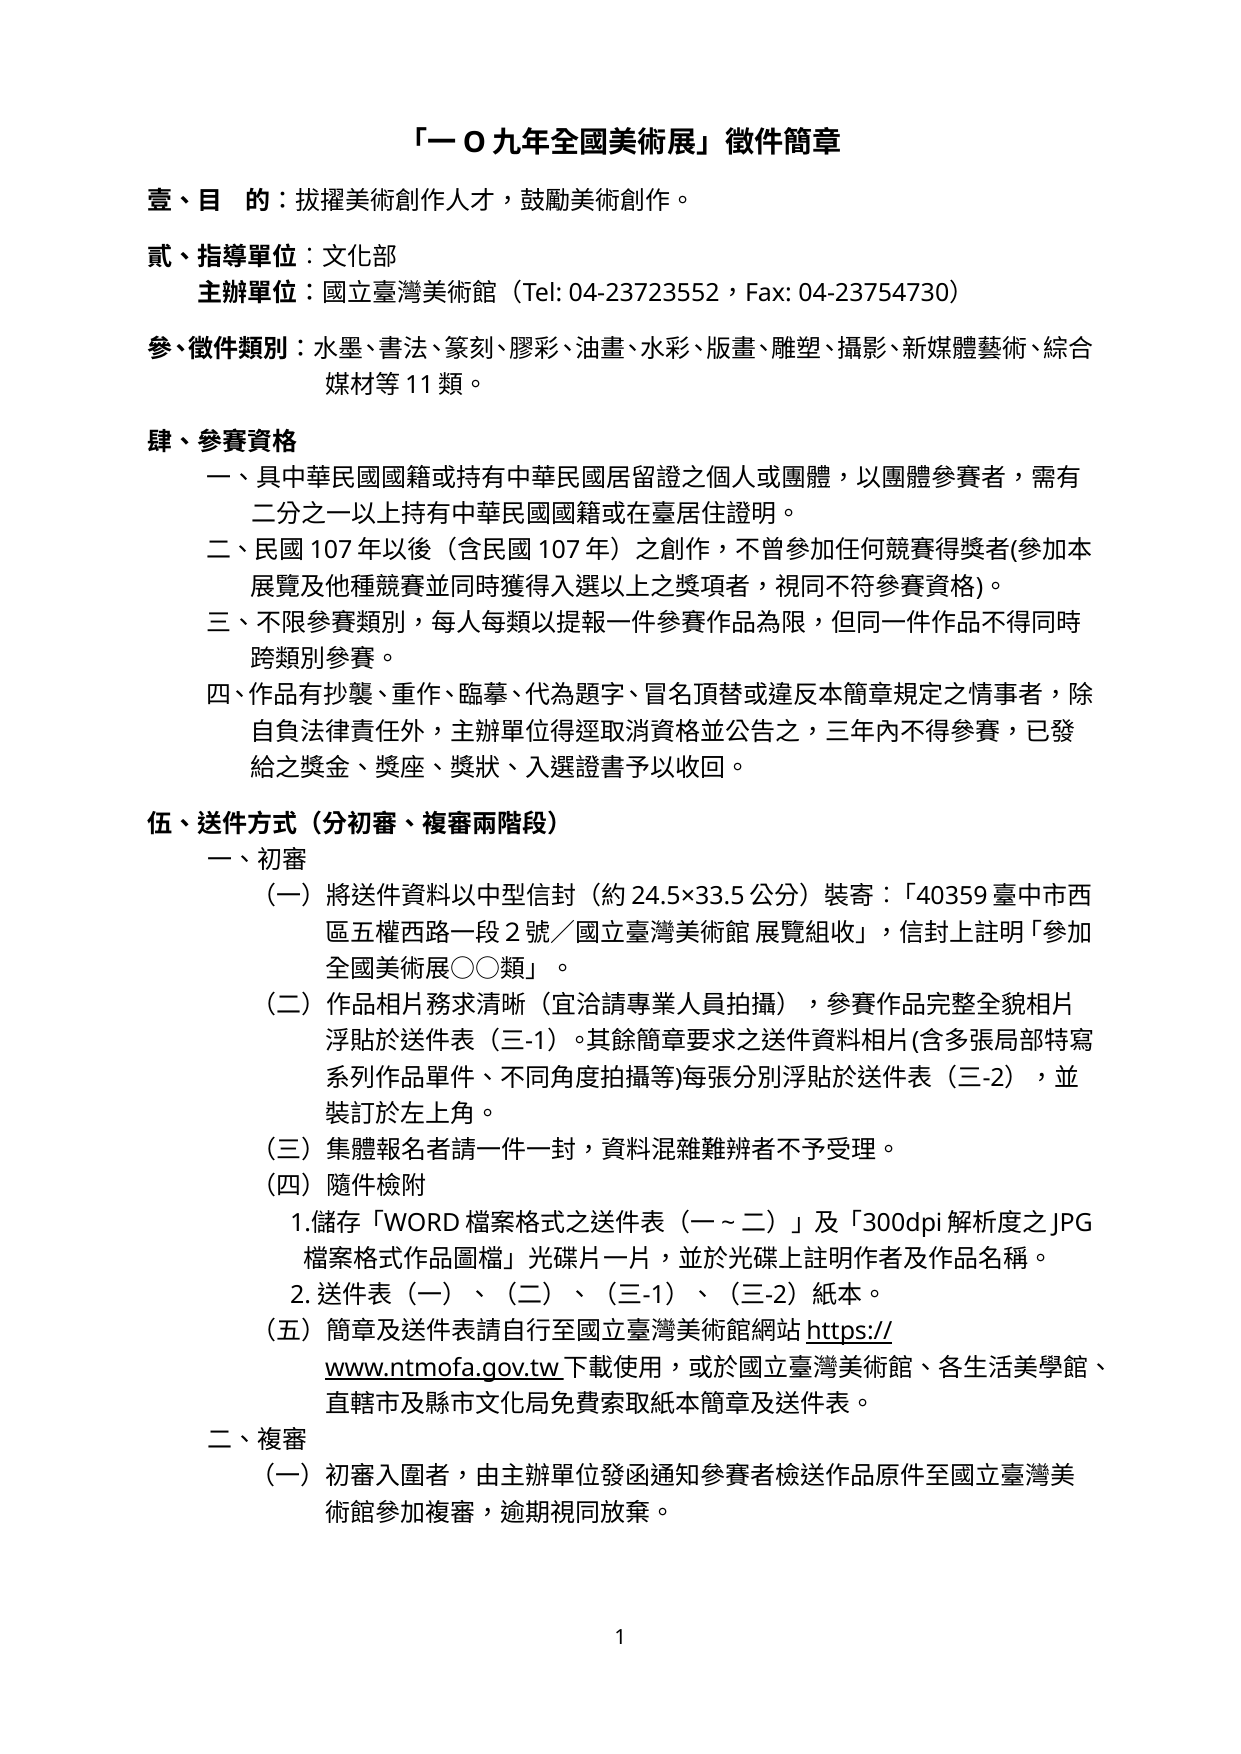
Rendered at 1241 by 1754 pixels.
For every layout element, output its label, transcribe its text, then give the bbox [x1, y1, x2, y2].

text （五）簡章及送件表請自行至國立臺灣美術館網站https://www.ntmofa.gov.tw下載使用，或於國立臺灣美術館、各生活美學館、直轄市及縣市文化局免費索取紙本簡章及送件表。 [251, 1311, 1092, 1419]
text 三、不限參賽類別，每人每類以提報一件參賽作品為限，但同一件作品不得同時跨類別參賽。 [206, 602, 1092, 675]
text 伍、送件方式（分初審、複審兩階段） [148, 803, 1092, 839]
text （二）作品相片務求清晰（宜洽請專業人員拍攝），參賽作品完整全貌相片浮貼於送件表（三-1）。其餘簡章要求之送件資料相片(含多張局部特寫、系列作品單件、不同角度拍攝等)每張分別浮貼於送件表（三-2），並裝訂於左上角。 [251, 984, 1092, 1129]
text 參、徵件類別：水墨、書法、篆刻、膠彩、油畫、水彩、版畫、雕塑、攝影、新媒體藝術、綜合媒材等11類。 [148, 329, 1092, 401]
text 二、民國107年以後（含民國107年）之創作，不曾參加任何競賽得獎者(參加本展覽及他種競賽並同時獲得入選以上之獎項者，視同不符參賽資格)。 [206, 530, 1092, 602]
text 壹、目 的：拔擢美術創作人才，鼓勵美術創作。 [148, 180, 1092, 217]
text 一、初審 [148, 839, 1092, 876]
text （四）隨件檢附 [251, 1166, 1092, 1202]
text 主辦單位：國立臺灣美術館（Tel: 04-23723552，Fax: 04-23754730） [148, 273, 1092, 309]
text 四、作品有抄襲、重作、臨摹、代為題字、冒名頂替或違反本簡章規定之情事者，除自負法律責任外，主辦單位得逕取消資格並公告之，三年內不得參賽，已發給之獎金、獎座、獎狀、入選證書予以收回。 [206, 675, 1092, 783]
text （三）集體報名者請一件一封，資料混雜難辨者不予受理。 [251, 1129, 1092, 1166]
text 檔案格式作品圖檔」光碟片一片，並於光碟上註明作者及作品名稱。 [251, 1238, 1092, 1274]
text 肆、參賽資格 [148, 421, 1092, 457]
text 一、具中華民國國籍或持有中華民國居留證之個人或團體，以團體參賽者，需有二分之一以上持有中華民國國籍或在臺居住證明。 [207, 457, 1092, 530]
text 貳、指導單位︰文化部 [148, 236, 1092, 273]
text 「一O九年全國美術展」徵件簡章 [148, 118, 1092, 161]
text （一）初審入圍者，由主辦單位發函通知參賽者檢送作品原件至國立臺灣美術館參加複審，逾期視同放棄。 [250, 1456, 1092, 1528]
text 2. 送件表（一）、（二）、（三-1）、（三-2）紙本。 [251, 1274, 1092, 1311]
text 二、複審 [148, 1419, 1092, 1456]
text 1.儲存「WORD檔案格式之送件表（一 ~ 二）」及「300dpi解析度之JPG [251, 1202, 1092, 1238]
text （一）將送件資料以中型信封（約24.5×33.5公分）裝寄︰「40359臺中市西區五權西路一段２號／國立臺灣美術館 展覽組收」，信封上註明「參加全國美術展○○類」。 [251, 876, 1092, 984]
